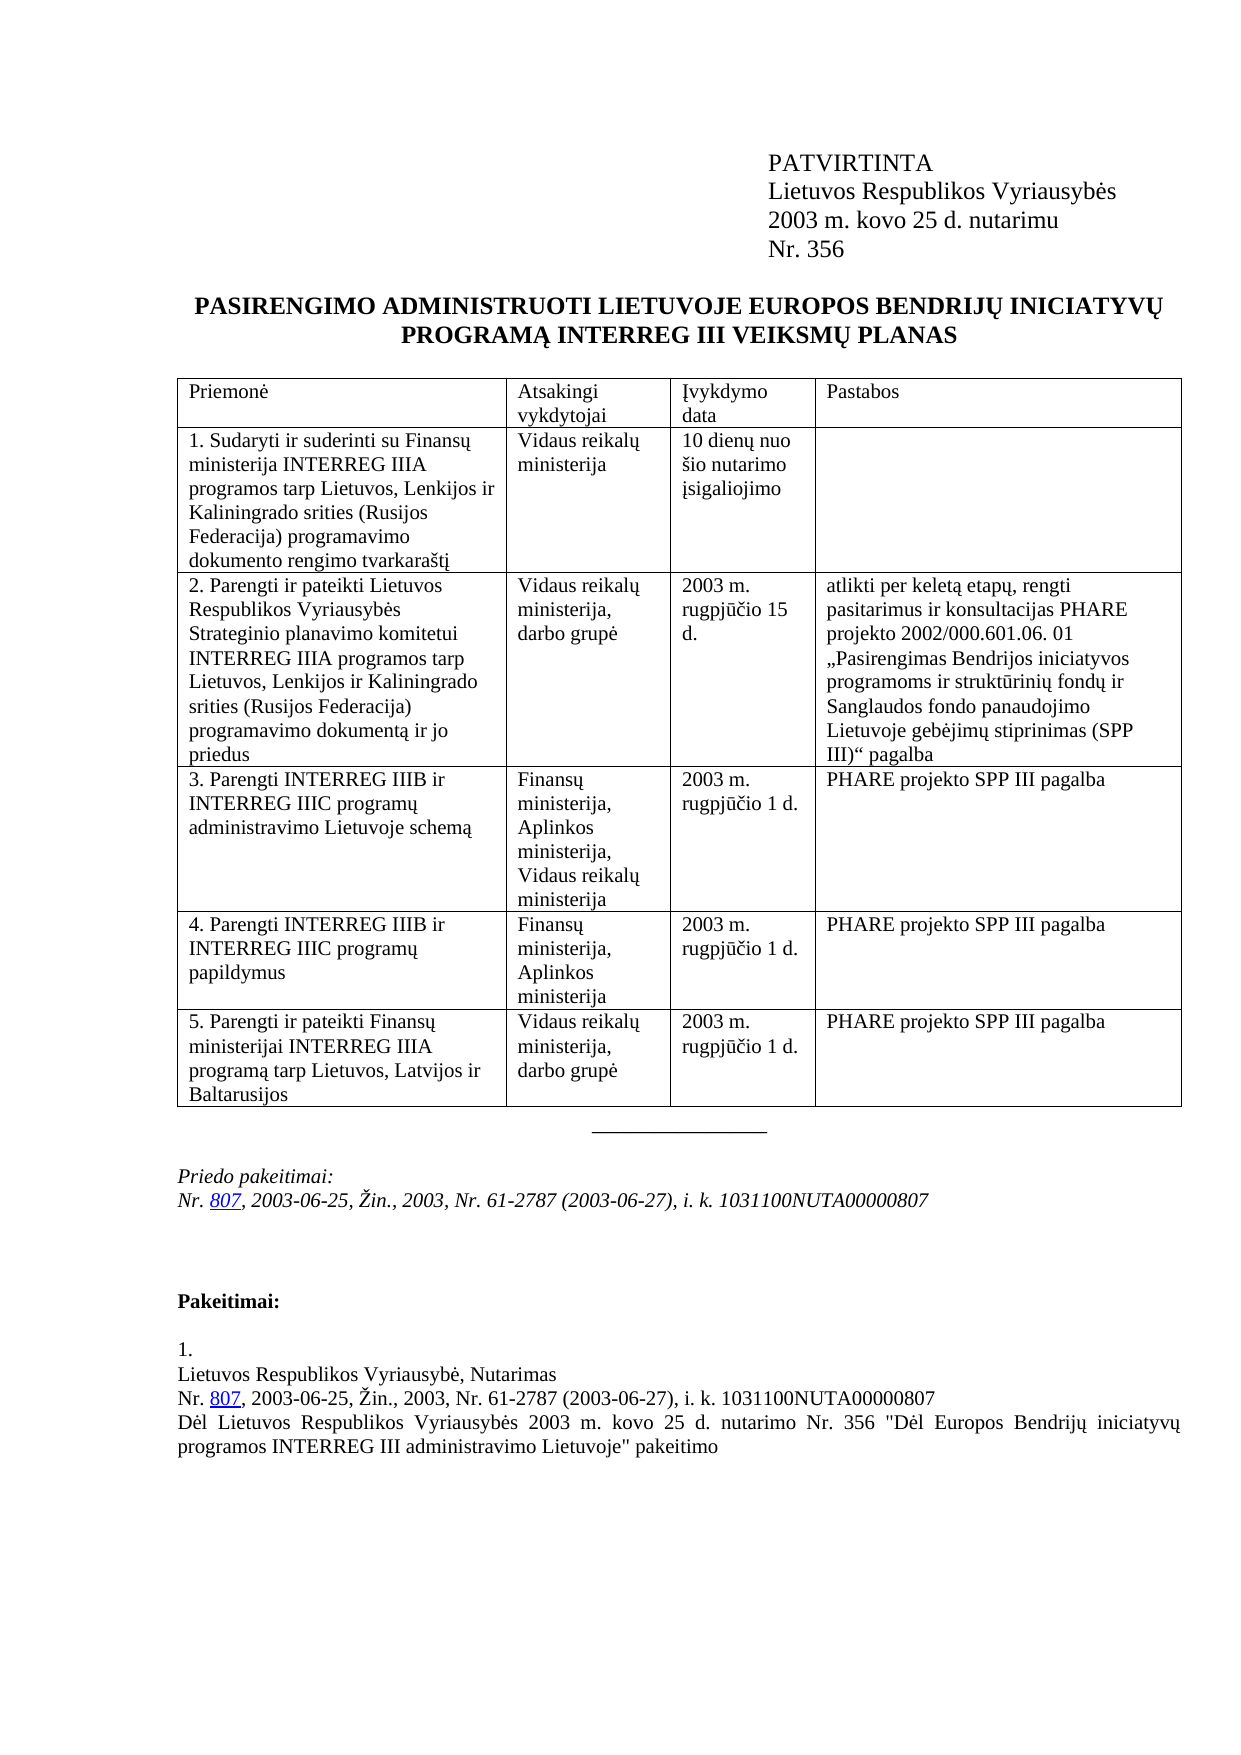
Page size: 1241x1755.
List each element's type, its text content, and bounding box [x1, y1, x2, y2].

table_cell [816, 428, 1181, 572]
text Priedo pakeitimai: [177, 1164, 1181, 1188]
text ______________ [177, 1107, 1181, 1136]
table_cell Finansų ministerija, Aplinkos ministerija [507, 912, 670, 1008]
text Nr. 356 [177, 234, 1181, 263]
text Dėl Lietuvos Respublikos Vyriausybės 2003 m. kovo 25 d. nutarimo Nr. 356 "Dėl Europos Bendrijų iniciatyvų programos INTERREG III administravimo Lietuvoje" pakeitimo [177, 1409, 1181, 1458]
text Nr. 807, 2003-06-25, Žin., 2003, Nr. 61-2787 (2003-06-27), i. k. 1031100NUTA00000807 [177, 1188, 1181, 1212]
table_cell 2003 m. rugpjūčio 1 d. [671, 912, 815, 1008]
table_cell PHARE projekto SPP III pagalba [816, 1010, 1181, 1106]
text Nr. 807, 2003-06-25, Žin., 2003, Nr. 61-2787 (2003-06-27), i. k. 1031100NUTA00000807 [177, 1386, 1181, 1409]
table_cell 2003 m. rugpjūčio 1 d. [671, 1010, 815, 1106]
table_cell Vidaus reikalų ministerija, darbo grupė [507, 1010, 670, 1106]
text PASIRENGIMO ADMINISTRUOTI LIETUVOJE EUROPOS BENDRIJŲ INICIATYVŲ [177, 291, 1181, 320]
text 1. [177, 1337, 1181, 1361]
table_cell PHARE projekto SPP III pagalba [816, 767, 1181, 911]
text PATVIRTINTA [177, 148, 1181, 176]
table_header Priemonė [178, 379, 506, 427]
text Lietuvos Respublikos Vyriausybės [177, 176, 1181, 205]
table_cell atlikti per keletą etapų, rengti pasitarimus ir konsultacijas PHARE projekto 2002/000.601.06. 01 „Pasirengimas Bendrijos iniciatyvos programoms ir struktūrinių fondų ir Sanglaudos fondo panaudojimo Lietuvoje gebėjimų stiprinimas (SPP III)“ pagalba [816, 573, 1181, 766]
text PROGRAMĄ INTERREG III VEIKSMŲ PLANAS [177, 320, 1181, 349]
text Pakeitimai: [177, 1289, 1181, 1313]
table_header Įvykdymo data [671, 379, 815, 427]
table_cell Vidaus reikalų ministerija [507, 428, 670, 572]
table_cell 2003 m. rugpjūčio 15 d. [671, 573, 815, 766]
text 2003 m. kovo 25 d. nutarimu [177, 205, 1181, 234]
text Lietuvos Respublikos Vyriausybė, Nutarimas [177, 1361, 1181, 1386]
table_cell 2003 m. rugpjūčio 1 d. [671, 767, 815, 911]
table_header Atsakingi vykdytojai [507, 379, 670, 427]
table_cell Vidaus reikalų ministerija, darbo grupė [507, 573, 670, 766]
table_cell Finansų ministerija, Aplinkos ministerija, Vidaus reikalų ministerija [507, 767, 670, 911]
table_cell 3. Parengti INTERREG IIIB ir INTERREG IIIC programų administravimo Lietuvoje schemą [178, 767, 506, 911]
table_cell 4. Parengti INTERREG IIIB ir INTERREG IIIC programų papildymus [178, 912, 506, 1008]
table_cell 2. Parengti ir pateikti Lietuvos Respublikos Vyriausybės Strateginio planavimo komitetui INTERREG IIIA programos tarp Lietuvos, Lenkijos ir Kaliningrado srities (Rusijos Federacija) programavimo dokumentą ir jo priedus [178, 573, 506, 766]
table_cell 10 dienų nuo šio nutarimo įsigaliojimo [671, 428, 815, 572]
table_cell 5. Parengti ir pateikti Finansų ministerijai INTERREG IIIA programą tarp Lietuvos, Latvijos ir Baltarusijos [178, 1010, 506, 1106]
table_cell 1. Sudaryti ir suderinti su Finansų ministerija INTERREG IIIA programos tarp Lietuvos, Lenkijos ir Kaliningrado srities (Rusijos Federacija) programavimo dokumento rengimo tvarkaraštį [178, 428, 506, 572]
table_header Pastabos [816, 379, 1181, 427]
table_cell PHARE projekto SPP III pagalba [816, 912, 1181, 1008]
